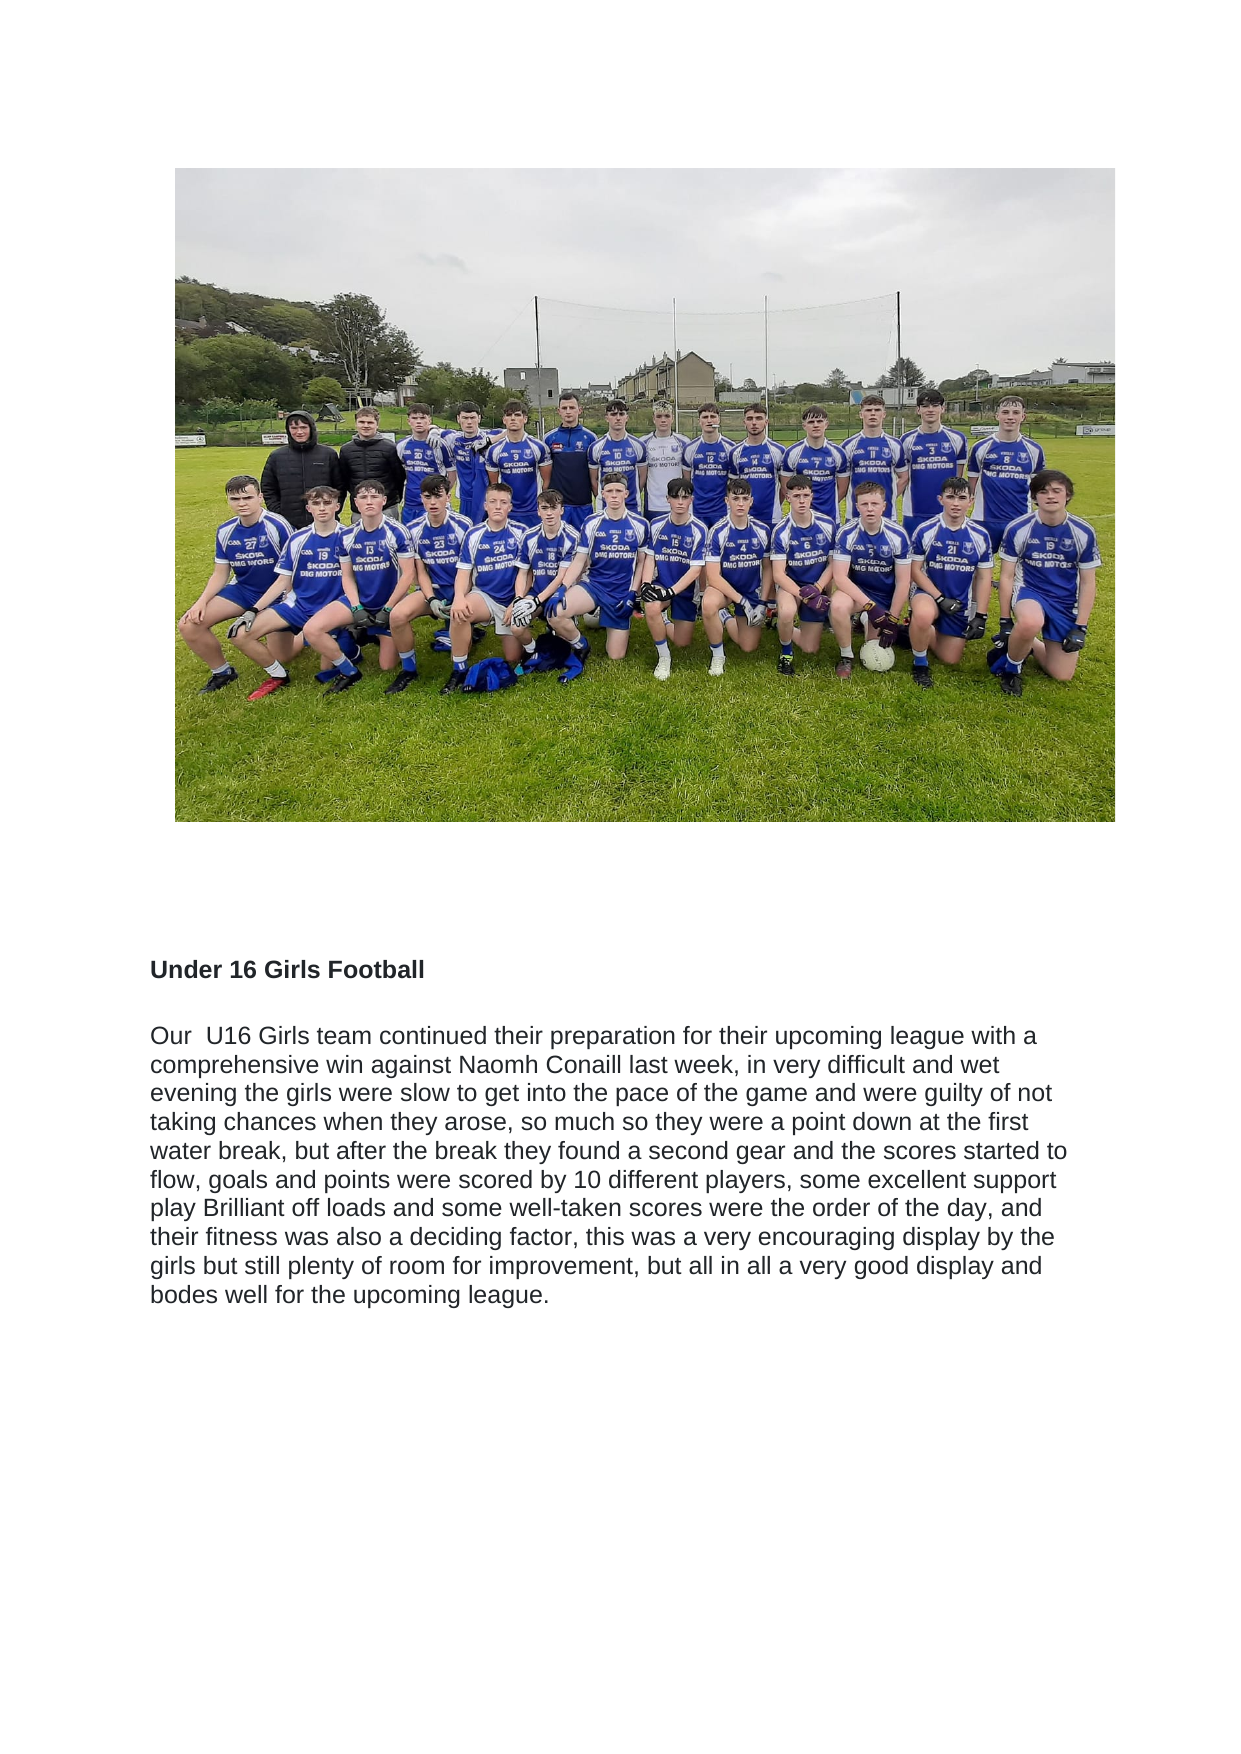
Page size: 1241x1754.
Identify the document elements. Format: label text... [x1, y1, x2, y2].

picture [175, 168, 1116, 822]
text Under 16 Girls Football [150, 954, 1090, 983]
text Our U16 Girls team continued their preparation for their upcoming league with a comprehensive win against Naomh Conaill last week, in very difficult and wet evening the girls were slow to get into the pace of the game and were guilty of not taking chances when they arose, so much so they were a point down at the first water break, but after the break they found a second gear and the scores started to flow, goals and points were scored by 10 different players, some excellent support play Brilliant off loads and some well-taken scores were the order of the day, and their fitness was also a deciding factor, this was a very encouraging display by the girls but still plenty of room for improvement, but all in all a very good display and bodes well for the upcoming league. [150, 1021, 1090, 1308]
